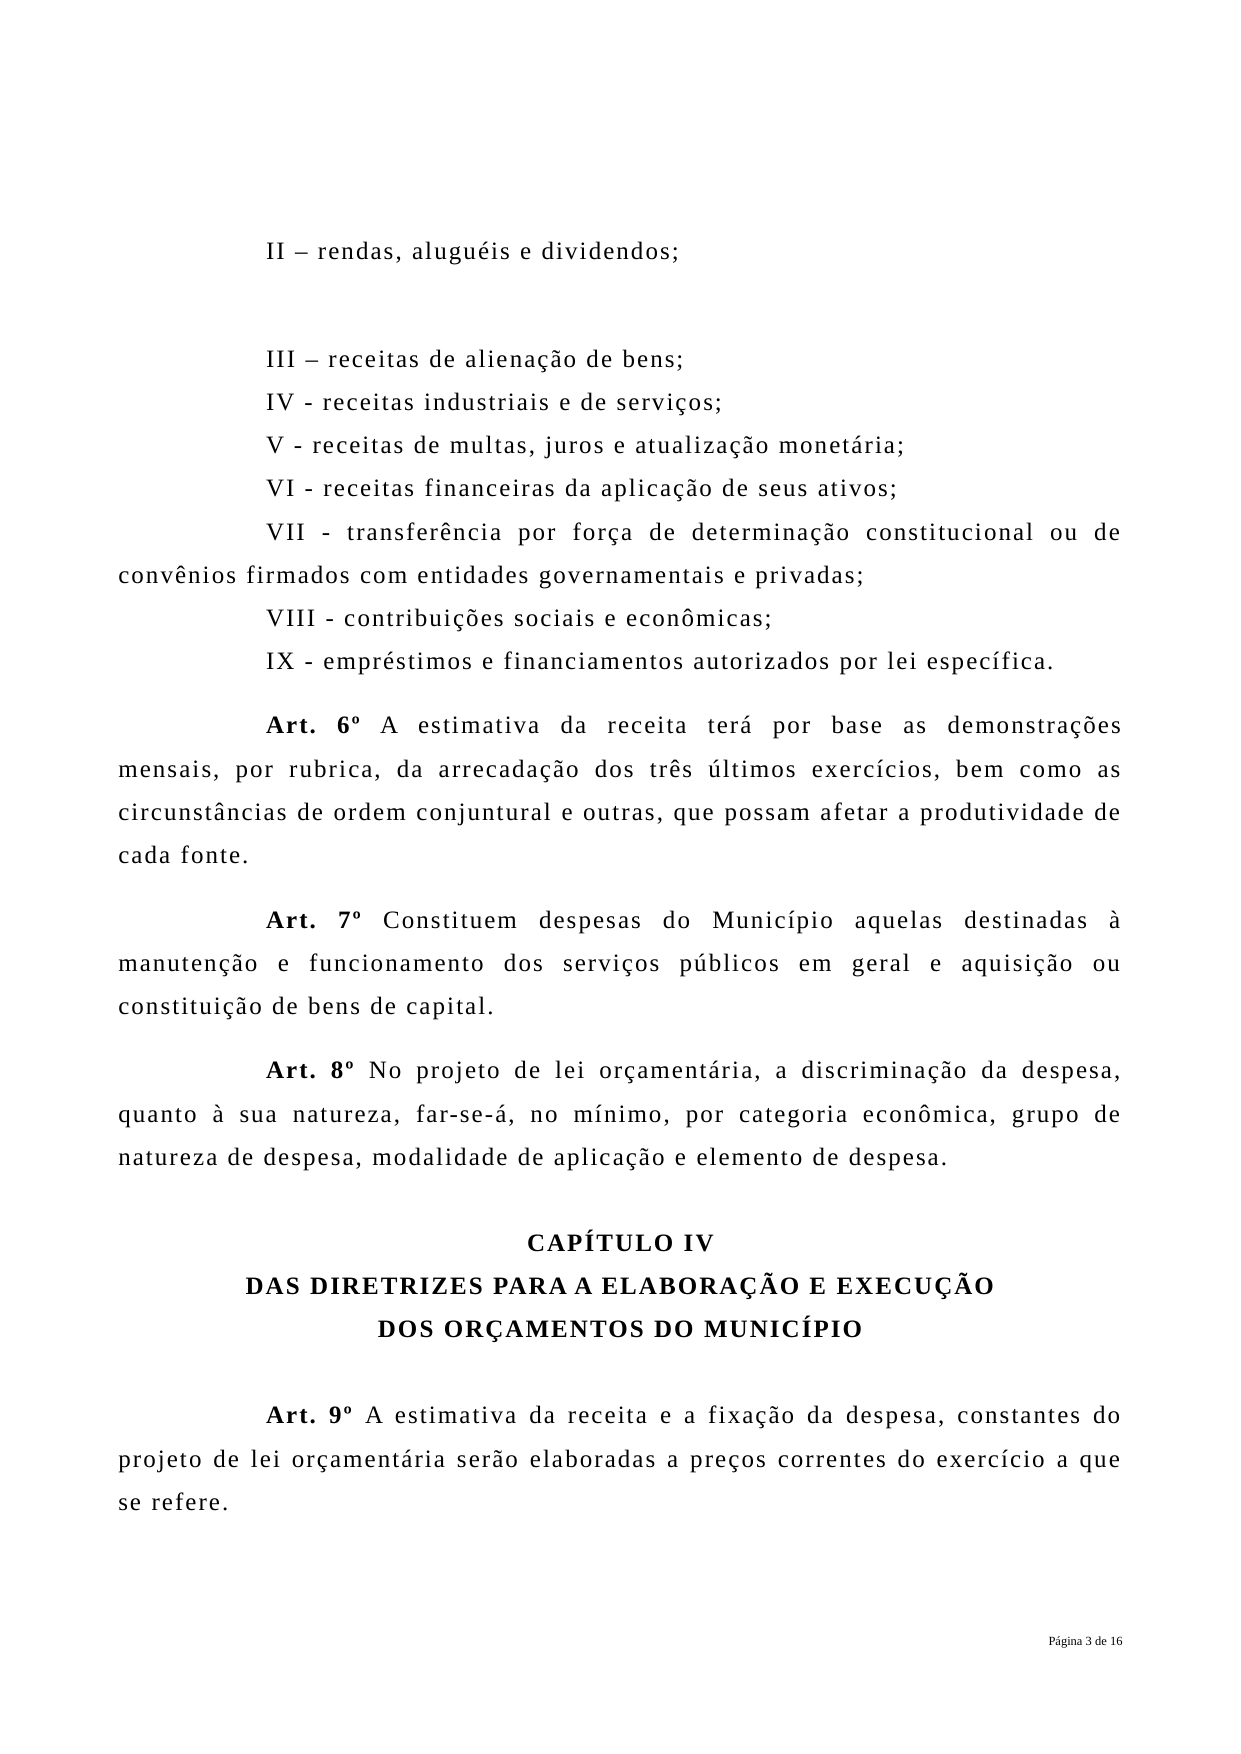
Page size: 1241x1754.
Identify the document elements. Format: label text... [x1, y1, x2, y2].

text VI - receitas financeiras da aplicação de seus ativos; [118, 473, 1122, 502]
text VII - transferência por força de determinação constitucional ou de convênios firmados com entidades governamentais e privadas; [118, 517, 1122, 588]
text DOS ORÇAMENTOS DO MUNICÍPIO [118, 1314, 1122, 1343]
text Art. 9º A estimativa da receita e a fixação da despesa, constantes do projeto de lei orçamentária serão elaboradas a preços correntes do exercício a que se refere. [118, 1401, 1122, 1516]
text V - receitas de multas, juros e atualização monetária; [118, 430, 1122, 459]
text DAS DIRETRIZES PARA A ELABORAÇÃO E EXECUÇÃO [118, 1271, 1122, 1300]
text IV - receitas industriais e de serviços; [118, 387, 1122, 416]
text CAPÍTULO IV [118, 1228, 1122, 1257]
text Art. 8º No projeto de lei orçamentária, a discriminação da despesa, quanto à sua natureza, far-se-á, no mínimo, por categoria econômica, grupo de natureza de despesa, modalidade de aplicação e elemento de despesa. [118, 1056, 1122, 1171]
text III – receitas de alienação de bens; [118, 344, 1122, 373]
text Art. 7º Constituem despesas do Município aquelas destinadas à manutenção e funcionamento dos serviços públicos em geral e aquisição ou constituição de bens de capital. [118, 905, 1122, 1020]
text IX - empréstimos e financiamentos autorizados por lei específica. [118, 646, 1122, 675]
text II – rendas, aluguéis e dividendos; [118, 236, 1122, 265]
text Art. 6º A estimativa da receita terá por base as demonstrações mensais, por rubrica, da arrecadação dos três últimos exercícios, bem como as circunstâncias de ordem conjuntural e outras, que possam afetar a produtividade de cada fonte. [118, 711, 1122, 869]
text VIII - contribuições sociais e econômicas; [118, 603, 1122, 632]
